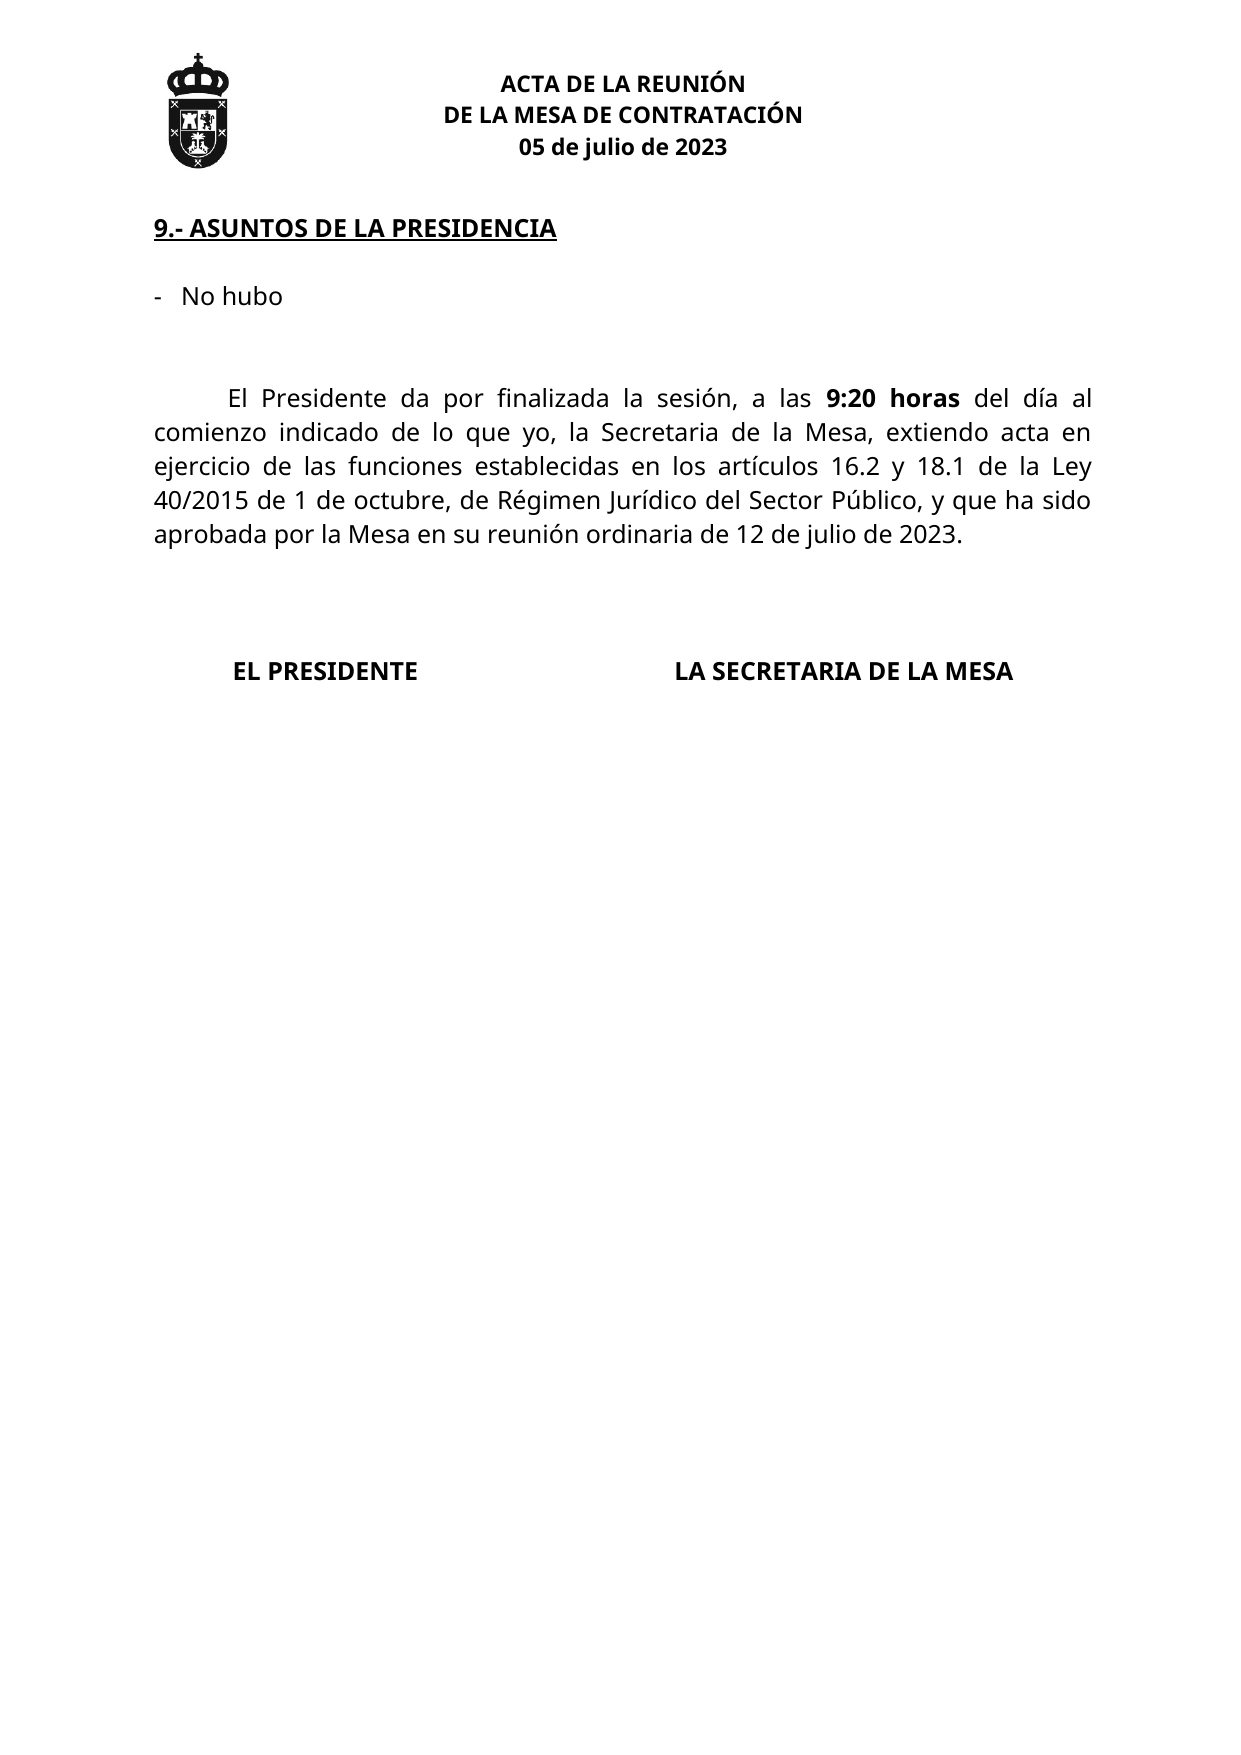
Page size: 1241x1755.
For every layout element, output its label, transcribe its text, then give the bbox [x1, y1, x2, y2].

text El Presidente da por finalizada la sesión, a las 9:20 horas del día al comienzo indicado de lo que yo, la Secretaria de la Mesa, extiendo acta en ejercicio de las funciones establecidas en los artículos 16.2 y 18.1 de la Ley 40/2015 de 1 de octubre, de Régimen Jurídico del Sector Público, y que ha sido aprobada por la Mesa en su reunión ordinaria de 12 de julio de 2023. [153, 381, 1093, 551]
text EL PRESIDENTE LA SECRETARIA DE LA MESA [153, 653, 1093, 687]
text - No hubo [153, 278, 1093, 313]
text 9.- ASUNTOS DE LA PRESIDENCIA [153, 210, 1093, 244]
